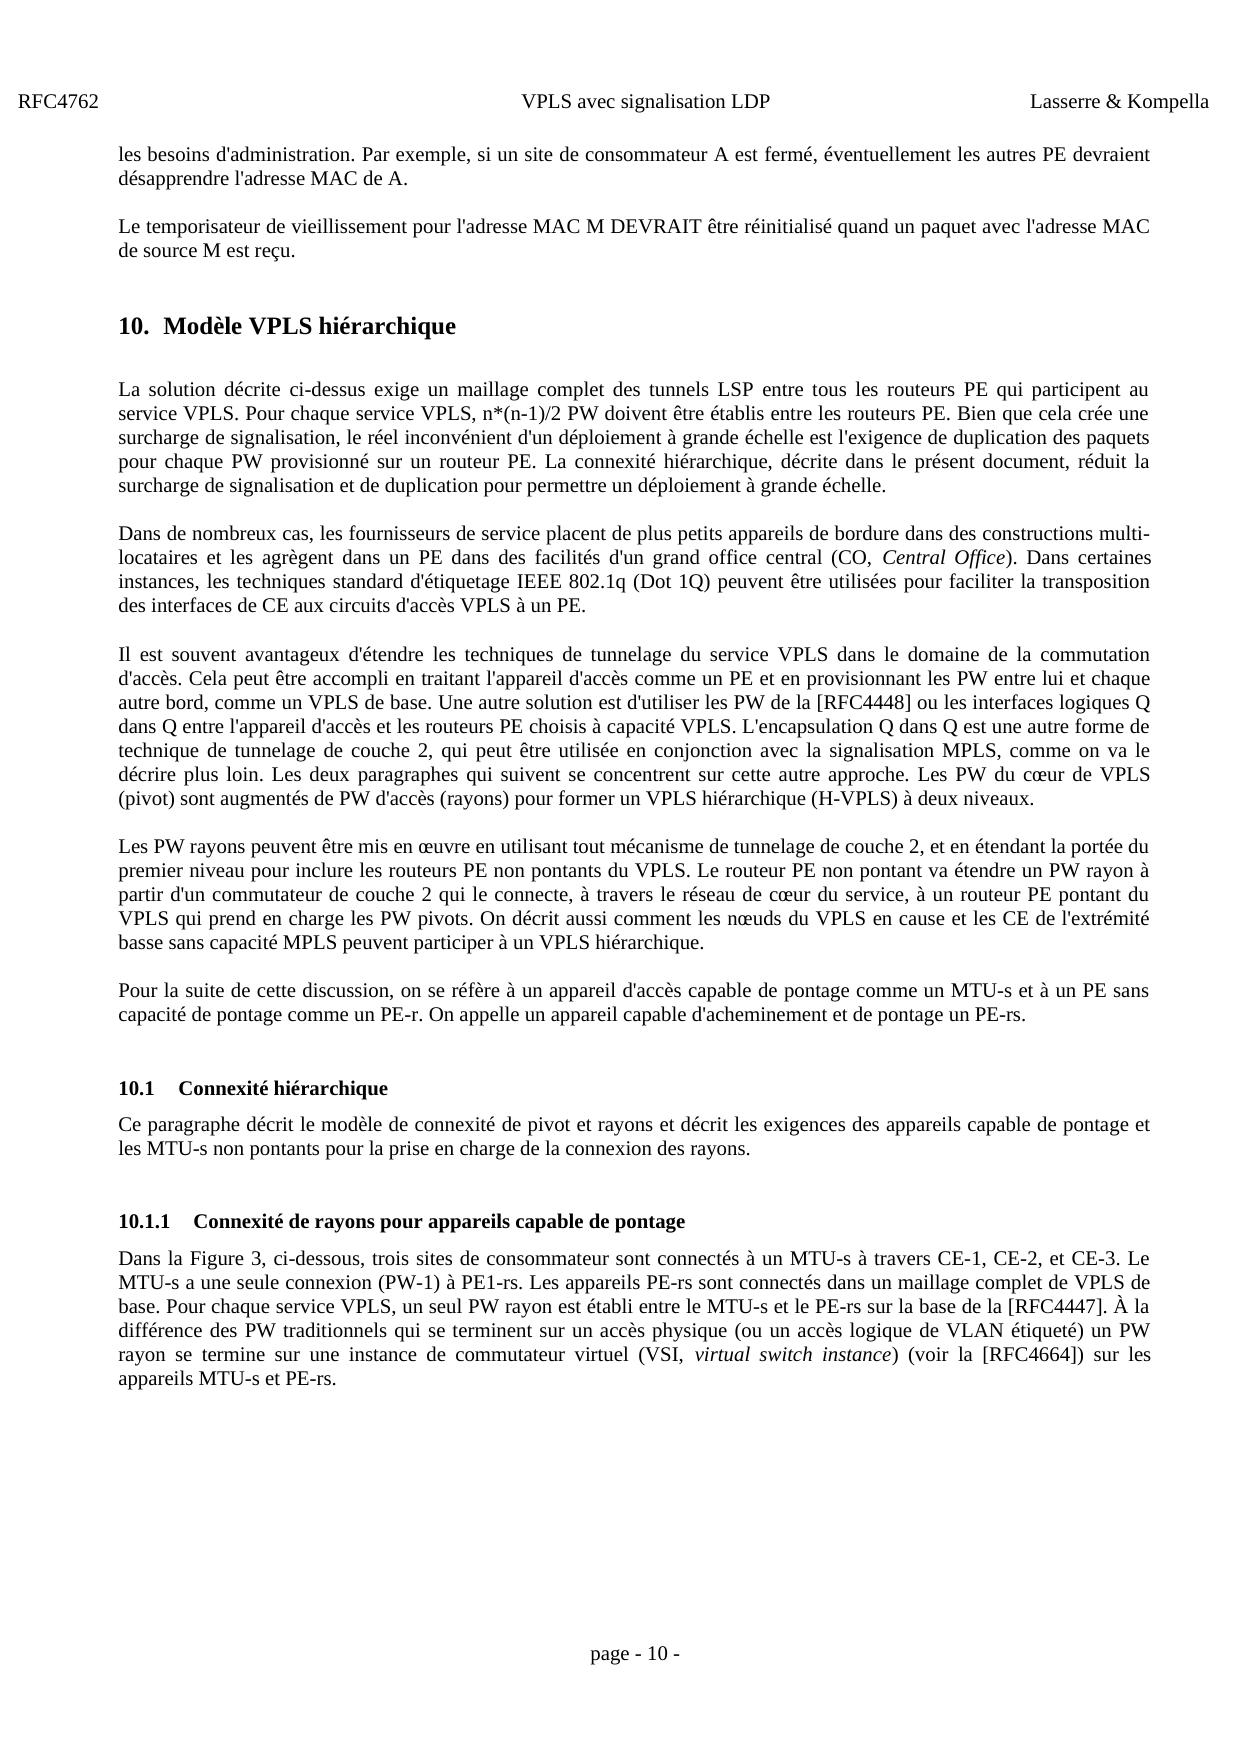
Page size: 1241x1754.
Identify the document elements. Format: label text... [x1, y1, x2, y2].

text La solution décrite ci-dessus exige un maillage complet des tunnels LSP entre tous les routeurs PE qui participent au service VPLS. Pour chaque service VPLS, n*(n-1)/2 PW doivent être établis entre les routeurs PE. Bien que cela crée une surcharge de signalisation, le réel inconvénient d'un déploiement à grande échelle est l'exigence de duplication des paquets pour chaque PW provisionné sur un routeur PE. La connexité hiérarchique, décrite dans le présent document, réduit la surcharge de signalisation et de duplication pour permettre un déploiement à grande échelle. [118, 377, 1152, 497]
text Dans de nombreux cas, les fournisseurs de service placent de plus petits appareils de bordure dans des constructions multi-locataires et les agrègent dans un PE dans des facilités d'un grand office central (CO, Central Office). Dans certaines instances, les techniques standard d'étiquetage IEEE 802.1q (Dot 1Q) peuvent être utilisées pour faciliter la transposition des interfaces de CE aux circuits d'accès VPLS à un PE. [118, 521, 1152, 617]
text Les PW rayons peuvent être mis en œuvre en utilisant tout mécanisme de tunnelage de couche 2, et en étendant la portée du premier niveau pour inclure les routeurs PE non pontants du VPLS. Le routeur PE non pontant va étendre un PW rayon à partir d'un commutateur de couche 2 qui le connecte, à travers le réseau de cœur du service, à un routeur PE pontant du VPLS qui prend en charge les PW pivots. On décrit aussi comment les nœuds du VPLS en cause et les CE de l'extrémité basse sans capacité MPLS peuvent participer à un VPLS hiérarchique. [118, 834, 1152, 954]
text Ce paragraphe décrit le modèle de connexité de pivot et rayons et décrit les exigences des appareils capable de pontage et les MTU-s non pontants pour la prise en charge de la connexion des rayons. [118, 1112, 1152, 1160]
subtitle 10.1 Connexité hiérarchique [118, 1076, 1152, 1099]
text les besoins d'administration. Par exemple, si un site de consommateur A est fermé, éventuellement les autres PE devraient désapprendre l'adresse MAC de A. [118, 142, 1152, 190]
subtitle 10.1.1 Connexité de rayons pour appareils capable de pontage [118, 1209, 1152, 1233]
text Il est souvent avantageux d'étendre les techniques de tunnelage du service VPLS dans le domaine de la commutation d'accès. Cela peut être accompli en traitant l'appareil d'accès comme un PE et en provisionnant les PW entre lui et chaque autre bord, comme un VPLS de base. Une autre solution est d'utiliser les PW de la [RFC4448] ou les interfaces logiques Q dans Q entre l'appareil d'accès et les routeurs PE choisis à capacité VPLS. L'encapsulation Q dans Q est une autre forme de technique de tunnelage de couche 2, qui peut être utilisée en conjonction avec la signalisation MPLS, comme on va le décrire plus loin. Les deux paragraphes qui suivent se concentrent sur cette autre approche. Les PW du cœur de VPLS (pivot) sont augmentés de PW d'accès (rayons) pour former un VPLS hiérarchique (H-VPLS) à deux niveaux. [118, 641, 1152, 810]
text Pour la suite de cette discussion, on se réfère à un appareil d'accès capable de pontage comme un MTU-s et à un PE sans capacité de pontage comme un PE-r. On appelle un appareil capable d'acheminement et de pontage un PE-rs. [118, 978, 1152, 1026]
subtitle 10. Modèle VPLS hiérarchique [118, 311, 1152, 340]
text Le temporisateur de vieillissement pour l'adresse MAC M DEVRAIT être réinitialisé quand un paquet avec l'adresse MAC de source M est reçu. [118, 214, 1152, 262]
text Dans la Figure 3, ci-dessous, trois sites de consommateur sont connectés à un MTU-s à travers CE-1, CE-2, et CE-3. Le MTU-s a une seule connexion (PW-1) à PE1-rs. Les appareils PE-rs sont connectés dans un maillage complet de VPLS de base. Pour chaque service VPLS, un seul PW rayon est établi entre le MTU-s et le PE-rs sur la base de la [RFC4447]. À la différence des PW traditionnels qui se terminent sur un accès physique (ou un accès logique de VLAN étiqueté) un PW rayon se termine sur une instance de commutateur virtuel (VSI, virtual switch instance) (voir la [RFC4664]) sur les appareils MTU-s et PE-rs. [118, 1246, 1152, 1390]
